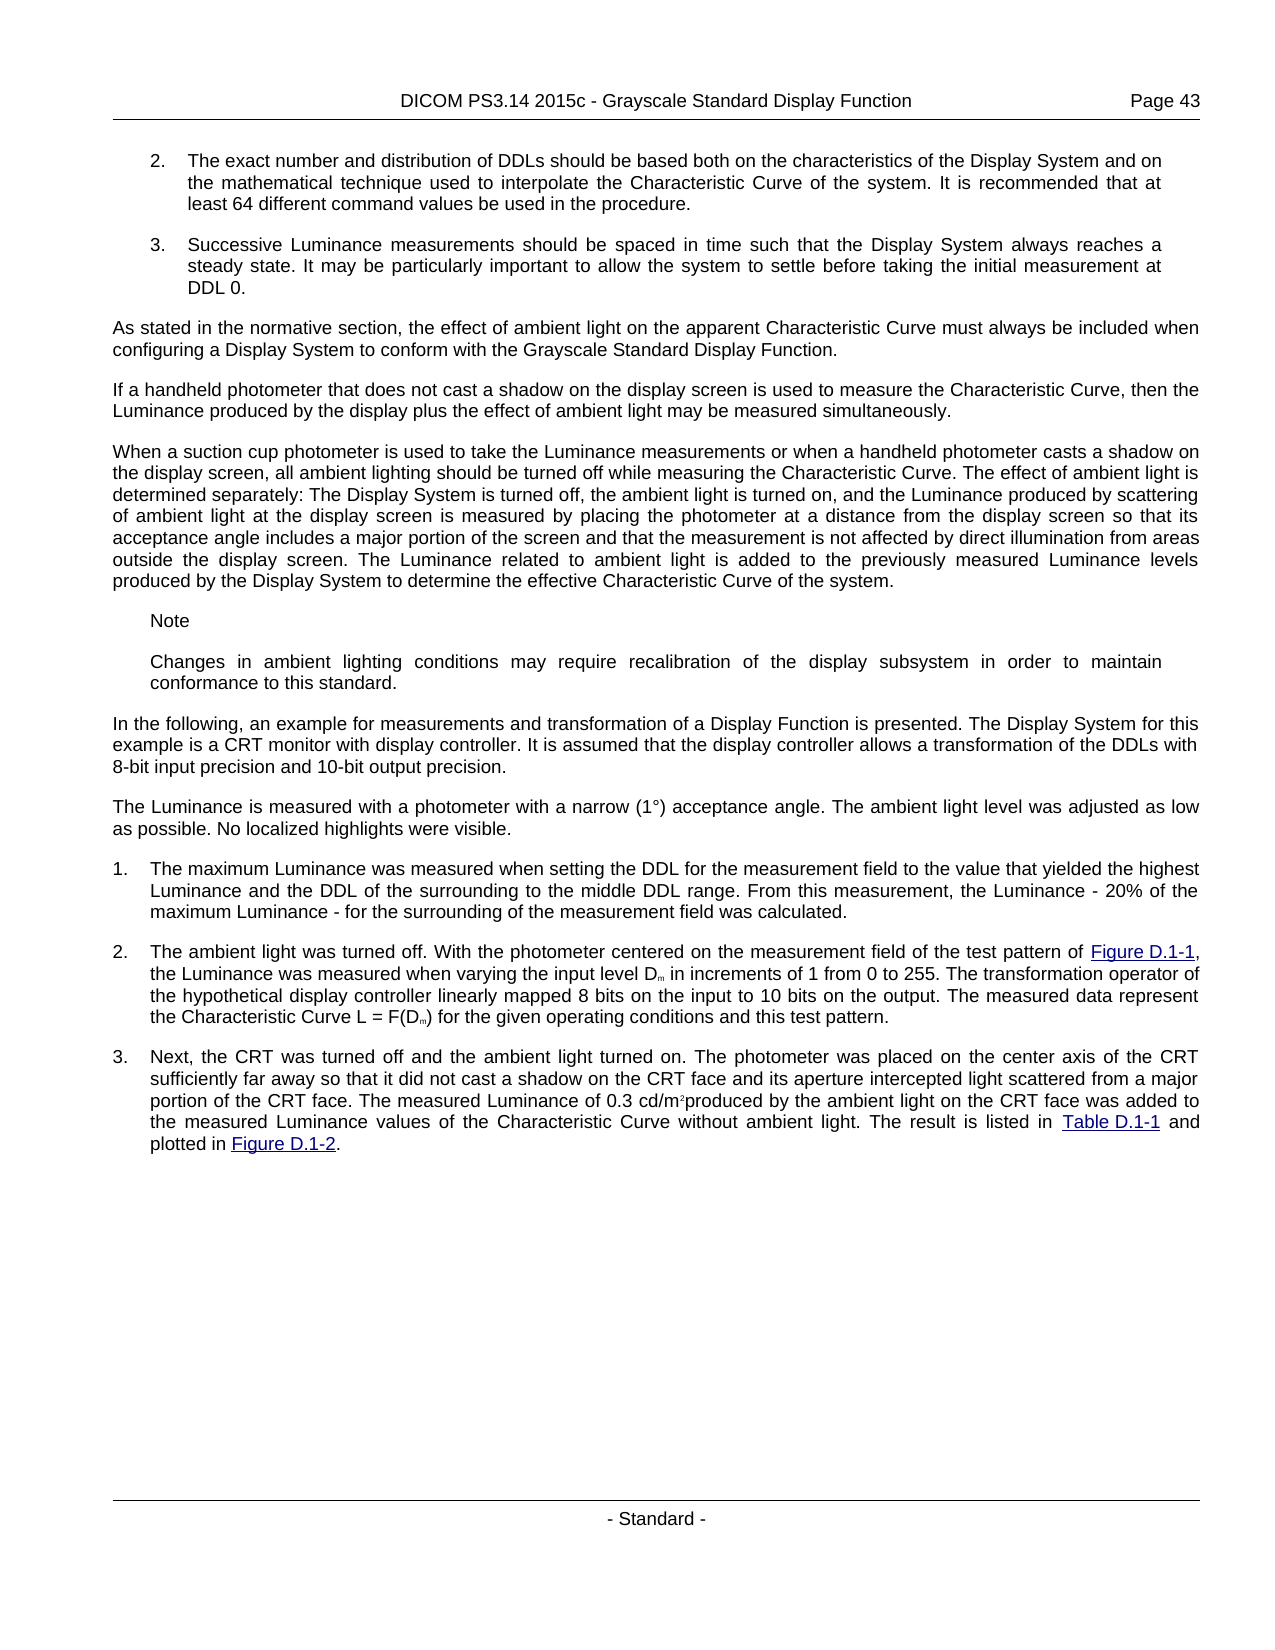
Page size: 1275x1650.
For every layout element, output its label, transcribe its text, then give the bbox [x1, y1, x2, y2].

text As stated in the normative section, the effect of ambient light on the apparent Characteristic Curve must always be included when configuring a Display System to conform with the Grayscale Standard Display Function. [112, 317, 1200, 360]
list Next, the CRT was turned off and the ambient light turned on. The photometer was placed on the center axis of the CRT sufficiently far away so that it did not cast a shadow on the CRT face and its aperture intercepted light scattered from a major portion of the CRT face. The measured Luminance of 0.3 cd/m2produced by the ambient light on the CRT face was added to the measured Luminance values of the Characteristic Curve without ambient light. The result is listed in Table D.1-1 and plotted in Figure D.1-2. [112, 1046, 1200, 1154]
text The Luminance is measured with a photometer with a narrow (1°) acceptance angle. The ambient light level was adjusted as low as possible. No localized highlights were visible. [112, 796, 1200, 839]
text Changes in ambient lighting conditions may require recalibration of the display subsystem in order to maintain conformance to this standard. [150, 651, 1162, 694]
list The ambient light was turned off. With the photometer centered on the measurement field of the test pattern of Figure D.1-1, the Luminance was measured when varying the input level Dm in increments of 1 from 0 to 255. The transformation operator of the hypothetical display controller linearly mapped 8 bits on the input to 10 bits on the output. The measured data represent the Characteristic Curve L = F(Dm) for the given operating conditions and this test pattern. [112, 941, 1200, 1027]
text When a suction cup photometer is used to take the Luminance measurements or when a handheld photometer casts a shadow on the display screen, all ambient lighting should be turned off while measuring the Characteristic Curve. The effect of ambient light is determined separately: The Display System is turned off, the ambient light is turned on, and the Luminance produced by scattering of ambient light at the display screen is measured by placing the photometer at a distance from the display screen so that its acceptance angle includes a major portion of the screen and that the measurement is not affected by direct illumination from areas outside the display screen. The Luminance related to ambient light is added to the previously measured Luminance levels produced by the Display System to determine the effective Characteristic Curve of the system. [112, 441, 1200, 592]
text Note [150, 610, 1162, 632]
text In the following, an example for measurements and transformation of a Display Function is presented. The Display System for this example is a CRT monitor with display controller. It is assumed that the display controller allows a transformation of the DDLs with 8-bit input precision and 10-bit output precision. [112, 712, 1200, 777]
list The maximum Luminance was measured when setting the DDL for the measurement field to the value that yielded the highest Luminance and the DDL of the surrounding to the middle DDL range. From this measurement, the Luminance - 20% of the maximum Luminance - for the surrounding of the measurement field was calculated. [112, 858, 1200, 922]
text If a handheld photometer that does not cast a shadow on the display screen is used to measure the Characteristic Curve, then the Luminance produced by the display plus the effect of ambient light may be measured simultaneously. [112, 379, 1200, 422]
list Successive Luminance measurements should be spaced in time such that the Display System always reaches a steady state. It may be particularly important to allow the system to settle before taking the initial measurement at DDL 0. [150, 233, 1162, 298]
list The exact number and distribution of DDLs should be based both on the characteristics of the Display System and on the mathematical technique used to interpolate the Characteristic Curve of the system. It is recommended that at least 64 different command values be used in the procedure. [150, 150, 1162, 215]
